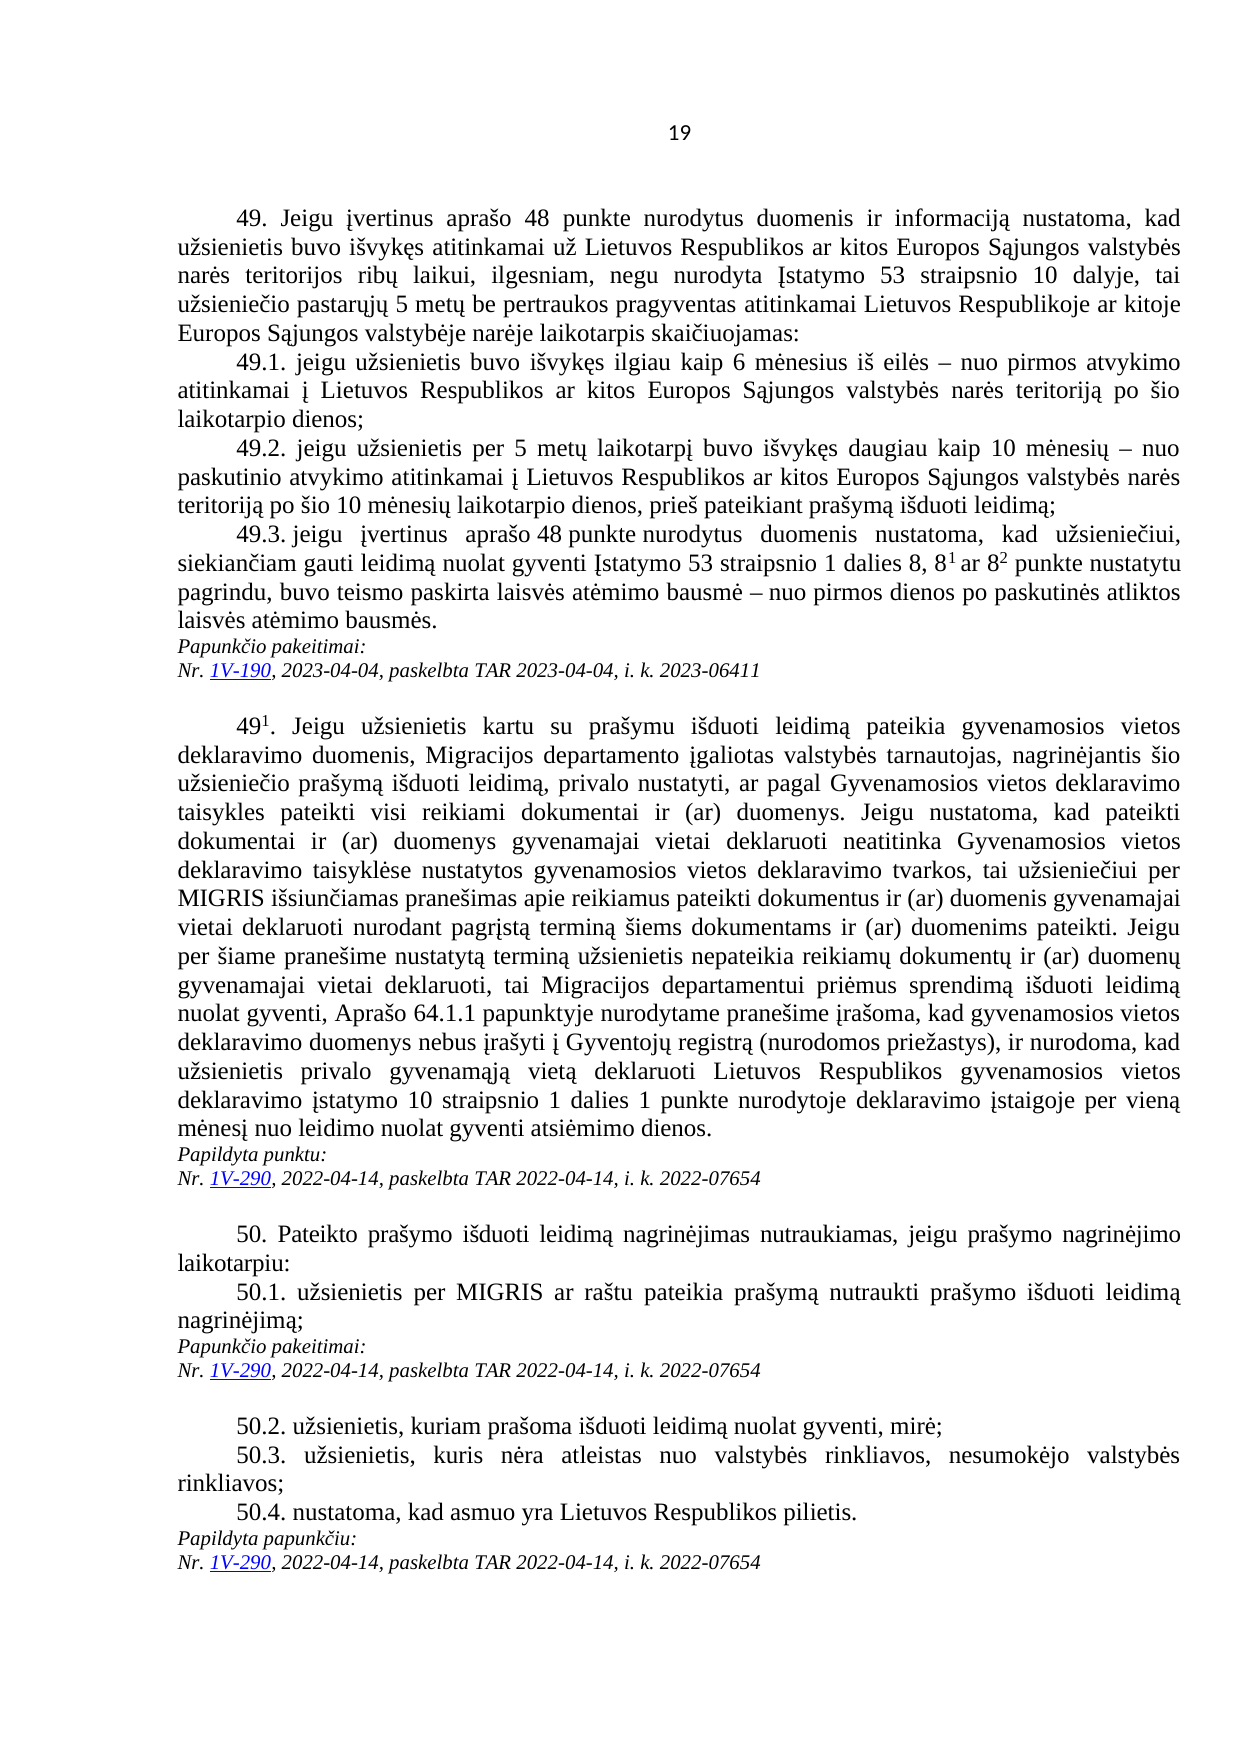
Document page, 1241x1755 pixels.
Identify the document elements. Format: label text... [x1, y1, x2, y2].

text 49.2. jeigu užsienietis per 5 metų laikotarpį buvo išvykęs daugiau kaip 10 mėnesių – nuo paskutinio atvykimo atitinkamai į Lietuvos Respublikos ar kitos Europos Sąjungos valstybės narės teritoriją po šio 10 mėnesių laikotarpio dienos, prieš pateikiant prašymą išduoti leidimą; [177, 433, 1181, 519]
text Papildyta papunkčiu: [177, 1526, 1181, 1550]
text Papildyta punktu: [177, 1142, 1181, 1166]
text Nr. 1V-190, 2023-04-04, paskelbta TAR 2023-04-04, i. k. 2023-06411 [177, 658, 1181, 682]
text 49. Jeigu įvertinus aprašo 48 punkte nurodytus duomenis ir informaciją nustatoma, kad užsienietis buvo išvykęs atitinkamai už Lietuvos Respublikos ar kitos Europos Sąjungos valstybės narės teritorijos ribų laikui, ilgesniam, negu nurodyta Įstatymo 53 straipsnio 10 dalyje, tai užsieniečio pastarųjų 5 metų be pertraukos pragyventas atitinkamai Lietuvos Respublikoje ar kitoje Europos Sąjungos valstybėje narėje laikotarpis skaičiuojamas: [177, 203, 1181, 347]
text Nr. 1V-290, 2022-04-14, paskelbta TAR 2022-04-14, i. k. 2022-07654 [177, 1550, 1181, 1574]
text Papunkčio pakeitimai: [177, 634, 1181, 658]
text 50.1. užsienietis per MIGRIS ar raštu pateikia prašymą nutraukti prašymo išduoti leidimą nagrinėjimą; [177, 1277, 1181, 1334]
text 50.3. užsienietis, kuris nėra atleistas nuo valstybės rinkliavos, nesumokėjo valstybės rinkliavos; [177, 1440, 1181, 1497]
text Papunkčio pakeitimai: [177, 1334, 1181, 1358]
text Nr. 1V-290, 2022-04-14, paskelbta TAR 2022-04-14, i. k. 2022-07654 [177, 1358, 1181, 1382]
text 50. Pateikto prašymo išduoti leidimą nagrinėjimas nutraukiamas, jeigu prašymo nagrinėjimo laikotarpiu: [177, 1219, 1181, 1277]
text 491. Jeigu užsienietis kartu su prašymu išduoti leidimą pateikia gyvenamosios vietos deklaravimo duomenis, Migracijos departamento įgaliotas valstybės tarnautojas, nagrinėjantis šio užsieniečio prašymą išduoti leidimą, privalo nustatyti, ar pagal Gyvenamosios vietos deklaravimo taisykles pateikti visi reikiami dokumentai ir (ar) duomenys. Jeigu nustatoma, kad pateikti dokumentai ir (ar) duomenys gyvenamajai vietai deklaruoti neatitinka Gyvenamosios vietos deklaravimo taisyklėse nustatytos gyvenamosios vietos deklaravimo tvarkos, tai užsieniečiui per MIGRIS išsiunčiamas pranešimas apie reikiamus pateikti dokumentus ir (ar) duomenis gyvenamajai vietai deklaruoti nurodant pagrįstą terminą šiems dokumentams ir (ar) duomenims pateikti. Jeigu per šiame pranešime nustatytą terminą užsienietis nepateikia reikiamų dokumentų ir (ar) duomenų gyvenamajai vietai deklaruoti, tai Migracijos departamentui priėmus sprendimą išduoti leidimą nuolat gyventi, Aprašo 64.1.1 papunktyje nurodytame pranešime įrašoma, kad gyvenamosios vietos deklaravimo duomenys nebus įrašyti į Gyventojų registrą (nurodomos priežastys), ir nurodoma, kad užsienietis privalo gyvenamąją vietą deklaruoti Lietuvos Respublikos gyvenamosios vietos deklaravimo įstatymo 10 straipsnio 1 dalies 1 punkte nurodytoje deklaravimo įstaigoje per vieną mėnesį nuo leidimo nuolat gyventi atsiėmimo dienos. [177, 711, 1181, 1142]
text Nr. 1V-290, 2022-04-14, paskelbta TAR 2022-04-14, i. k. 2022-07654 [177, 1166, 1181, 1190]
text 50.4. nustatoma, kad asmuo yra Lietuvos Respublikos pilietis. [177, 1497, 1181, 1526]
text 49.3. jeigu įvertinus aprašo 48 punkte nurodytus duomenis nustatoma, kad užsieniečiui, siekiančiam gauti leidimą nuolat gyventi Įstatymo 53 straipsnio 1 dalies 8, 81 ar 82 punkte nustatytu pagrindu, buvo teismo paskirta laisvės atėmimo bausmė – nuo pirmos dienos po paskutinės atliktos laisvės atėmimo bausmės. [177, 519, 1181, 634]
text 50.2. užsienietis, kuriam prašoma išduoti leidimą nuolat gyventi, mirė; [177, 1411, 1181, 1440]
text 49.1. jeigu užsienietis buvo išvykęs ilgiau kaip 6 mėnesius iš eilės – nuo pirmos atvykimo atitinkamai į Lietuvos Respublikos ar kitos Europos Sąjungos valstybės narės teritoriją po šio laikotarpio dienos; [177, 347, 1181, 433]
